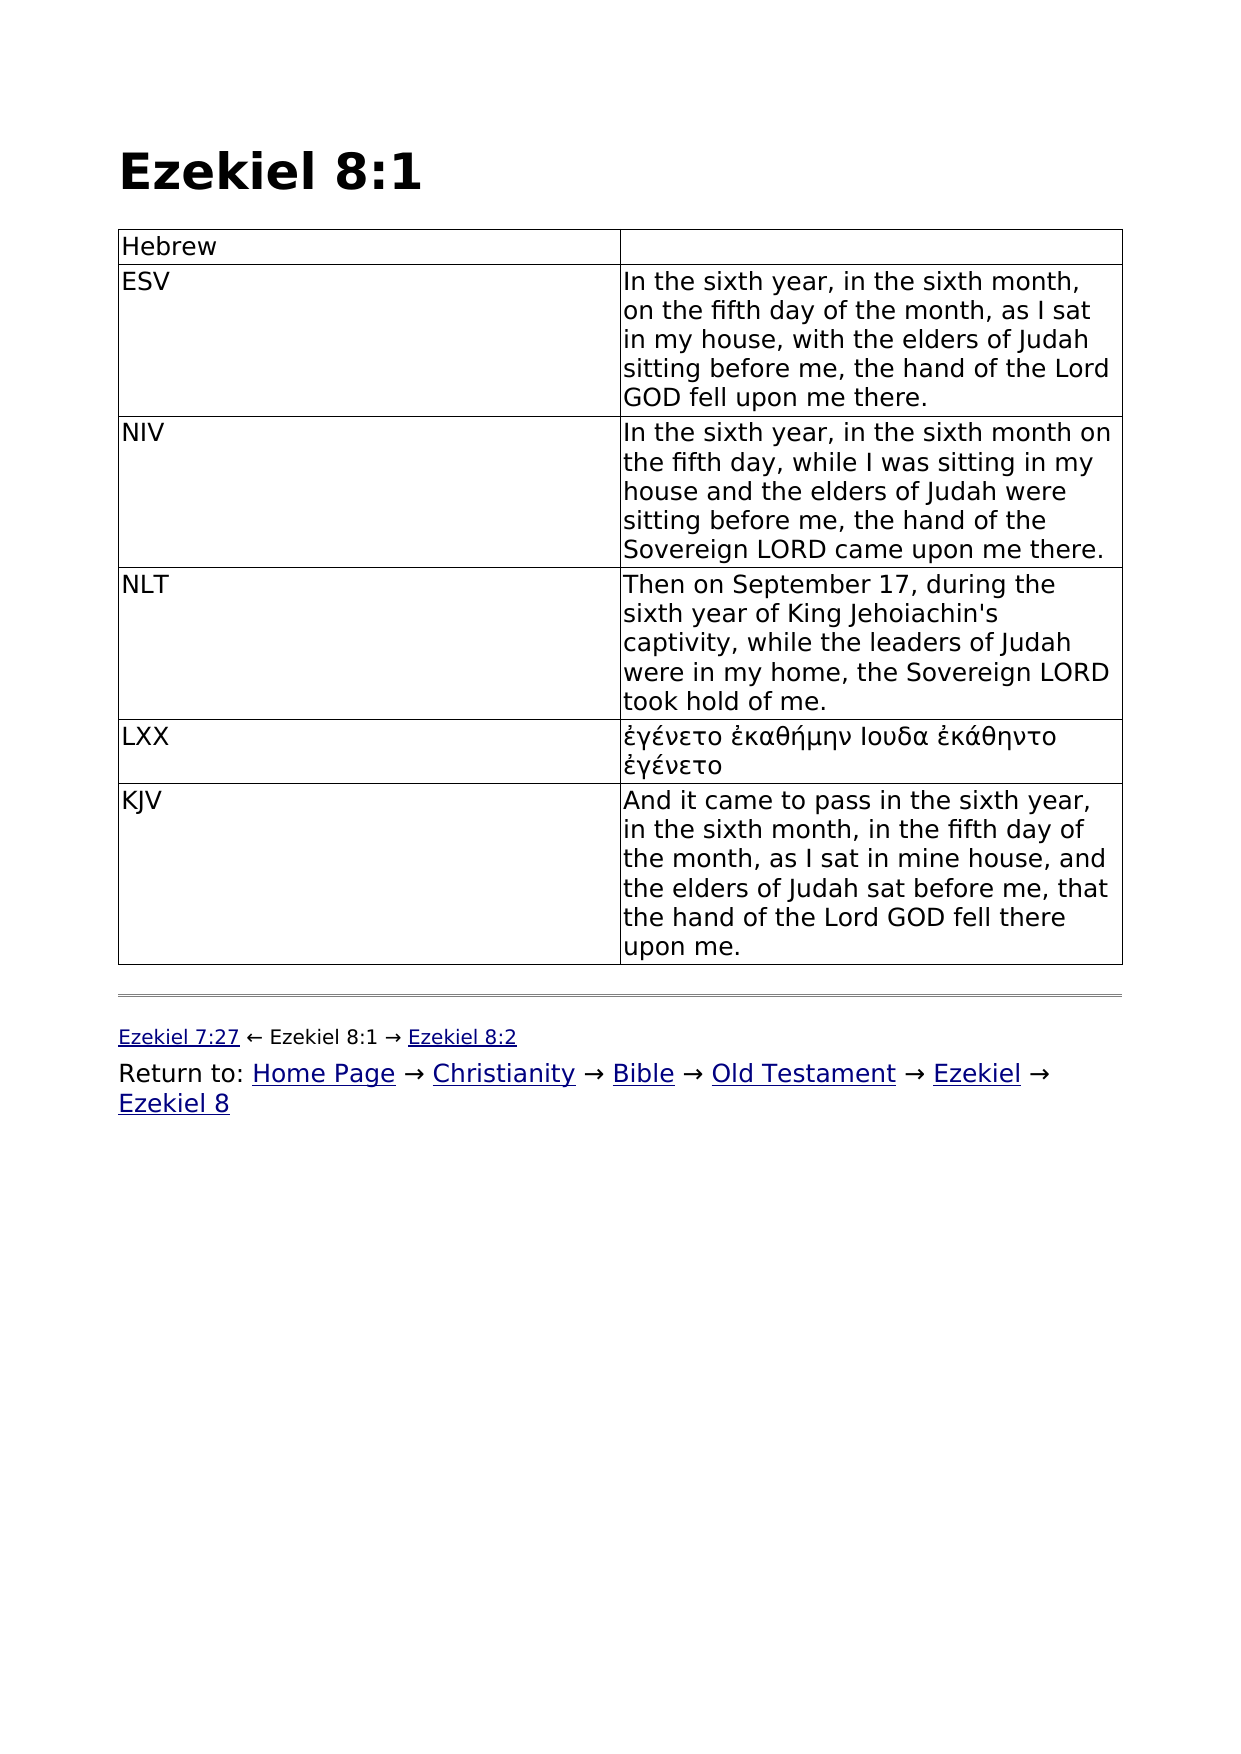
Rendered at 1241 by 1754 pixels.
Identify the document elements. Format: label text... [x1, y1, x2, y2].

text Ezekiel 7:27 ← Ezekiel 8:1 → Ezekiel 8:2 [118, 1026, 1122, 1059]
subtitle Ezekiel 8:1 [118, 143, 1122, 201]
table_cell Then on September 17, during the sixth year of King Jehoiachin's captivity, while the leaders of Judah were in my home, the Sovereign LORD took hold of me. [621, 568, 1122, 719]
table_cell In the sixth year, in the sixth month, on the fifth day of the month, as I sat in my house, with the elders of Judah sitting before me, the hand of the Lord GOD fell upon me there. [621, 265, 1122, 416]
table_cell In the sixth year, in the sixth month on the fifth day, while I was sitting in my house and the elders of Judah were sitting before me, the hand of the Sovereign LORD came upon me there. [621, 417, 1122, 567]
table_cell And it came to pass in the sixth year, in the sixth month, in the fifth day of the month, as I sat in mine house, and the elders of Judah sat before me, that the hand of the Lord GOD fell there upon me. [621, 784, 1122, 964]
table_cell KJV [119, 784, 620, 964]
table_cell NLT [119, 568, 620, 719]
table_cell LXX [119, 720, 620, 783]
text Return to: Home Page → Christianity → Bible → Old Testament → Ezekiel → Ezekiel 8 [118, 1059, 1122, 1118]
table_cell NIV [119, 417, 620, 567]
table_cell ἐγένετο ἐκαθήμην Ιουδα ἐκάθηντο ἐγένετο [621, 720, 1122, 783]
table_header [621, 230, 1122, 264]
table_cell ESV [119, 265, 620, 416]
table_header Hebrew [119, 230, 620, 264]
